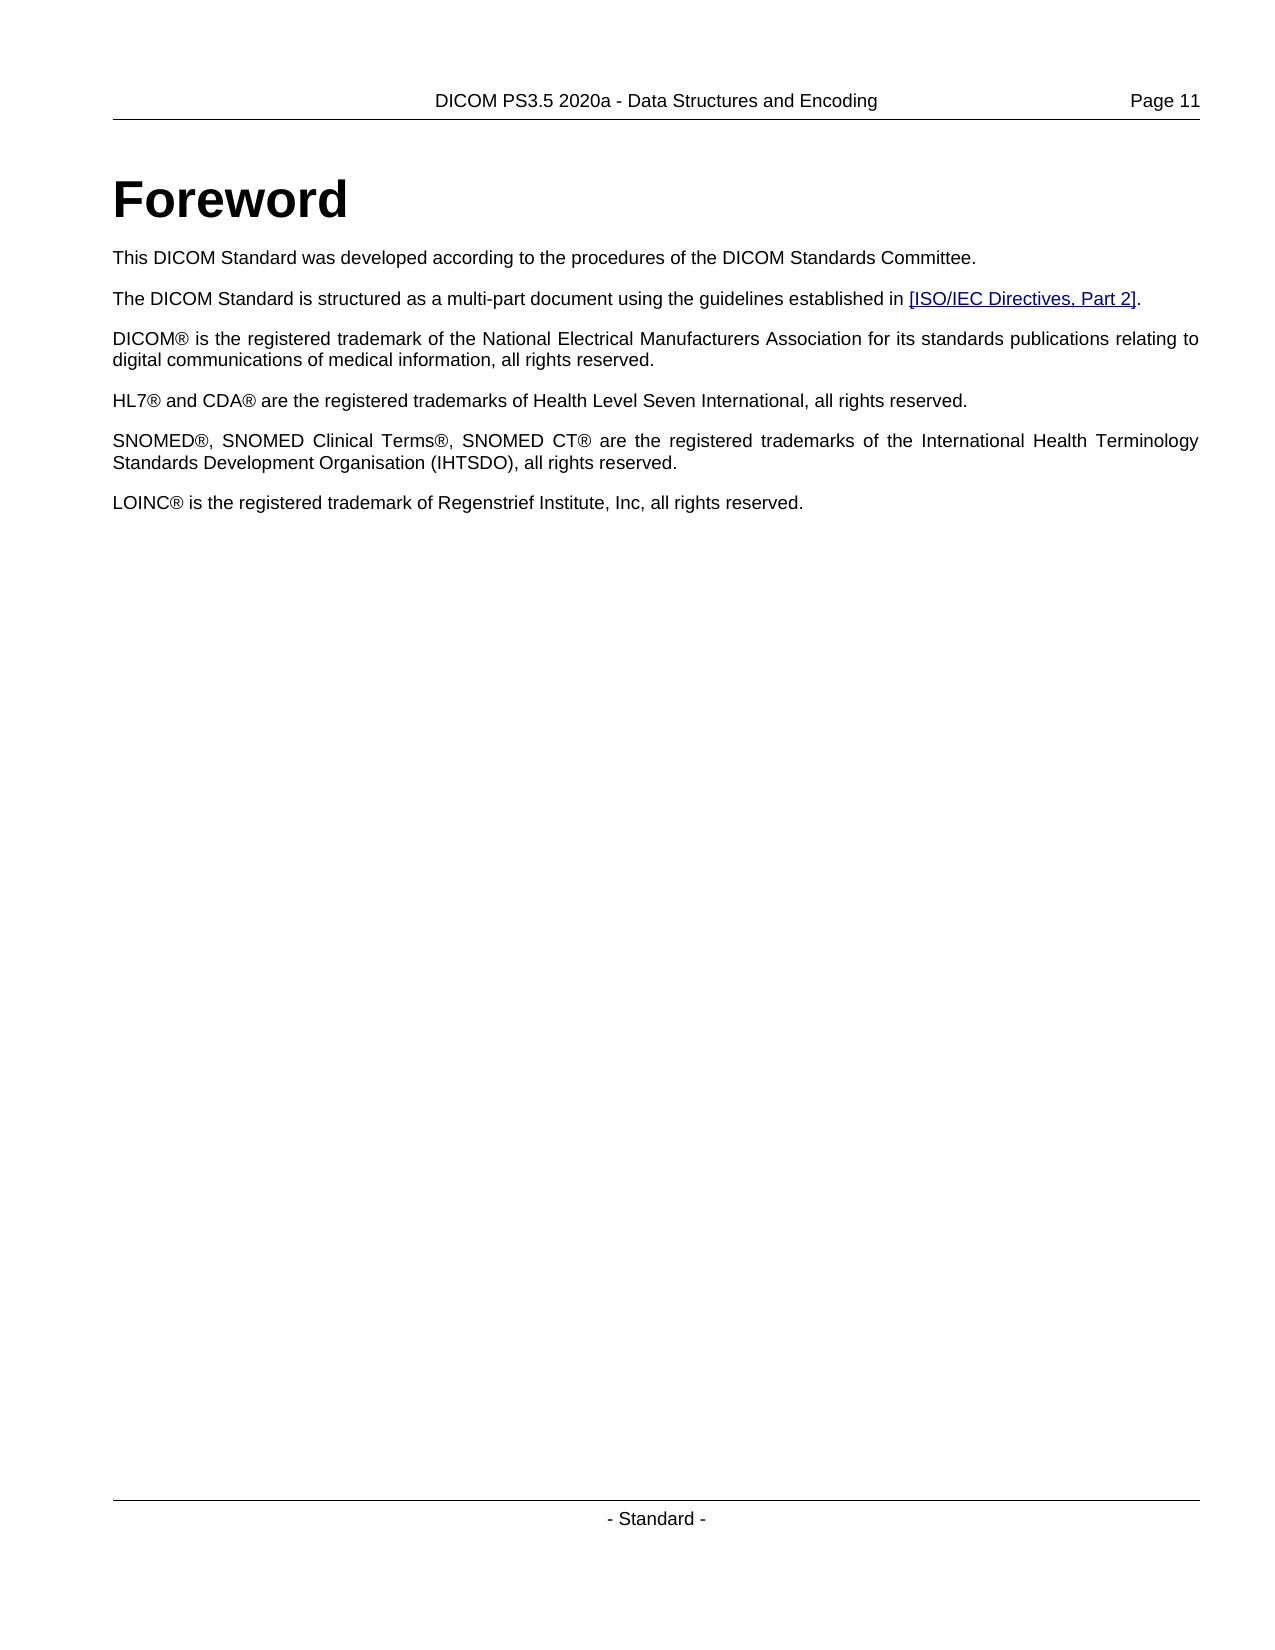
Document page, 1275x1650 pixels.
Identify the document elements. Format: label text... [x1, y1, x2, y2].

text The DICOM Standard is structured as a multi-part document using the guidelines established in [ISO/IEC Directives, Part 2]. [112, 287, 1200, 309]
text HL7® and CDA® are the registered trademarks of Health Level Seven International, all rights reserved. [112, 389, 1200, 411]
text Foreword [112, 169, 1200, 228]
text DICOM® is the registered trademark of the National Electrical Manufacturers Association for its standards publications relating to digital communications of medical information, all rights reserved. [112, 328, 1200, 371]
text SNOMED®, SNOMED Clinical Terms®, SNOMED CT® are the registered trademarks of the International Health Terminology Standards Development Organisation (IHTSDO), all rights reserved. [112, 430, 1200, 473]
text LOINC® is the registered trademark of Regenstrief Institute, Inc, all rights reserved. [112, 492, 1200, 513]
text This DICOM Standard was developed according to the procedures of the DICOM Standards Committee. [112, 247, 1200, 269]
